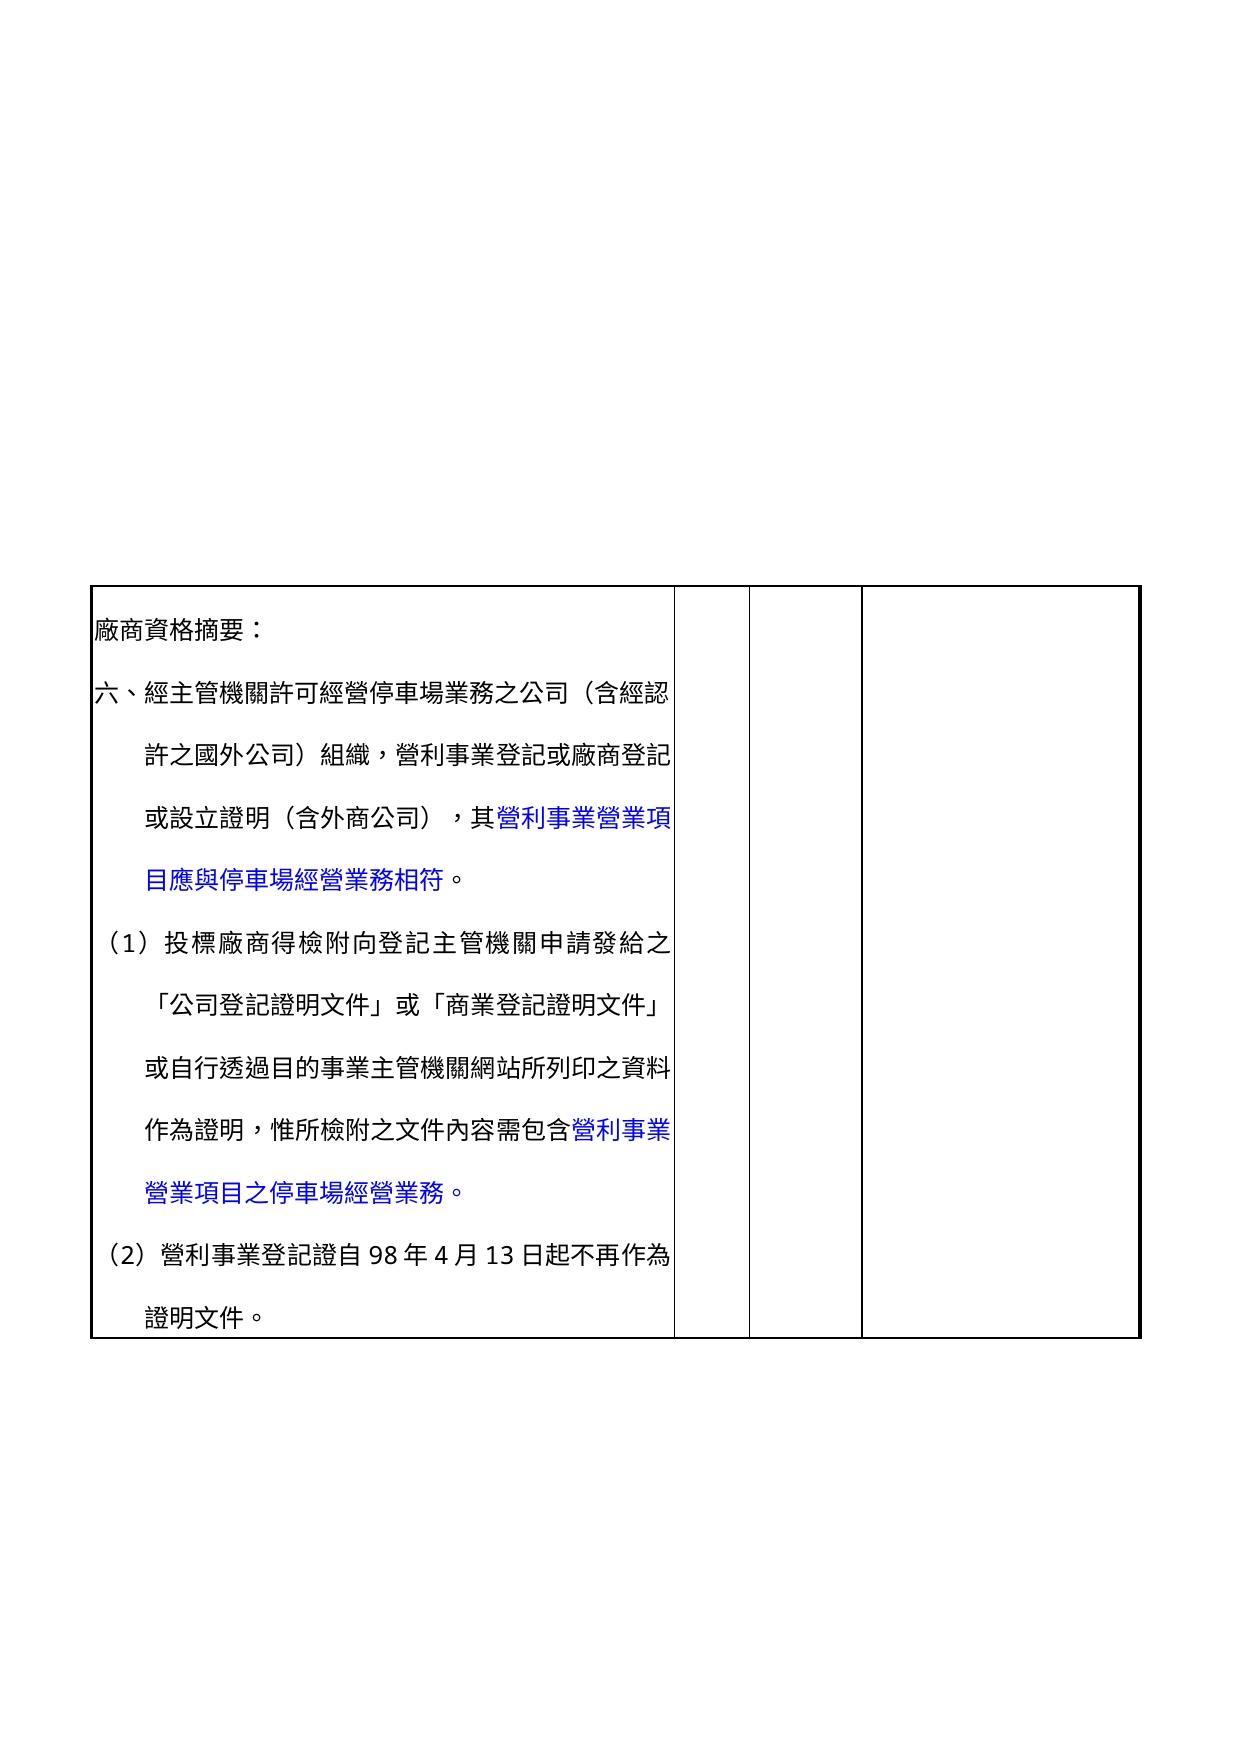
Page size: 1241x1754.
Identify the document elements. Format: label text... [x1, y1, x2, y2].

table_cell [750, 587, 861, 1337]
table_cell [675, 587, 749, 1337]
table_cell [863, 587, 1138, 1337]
table_cell 廠商資格摘要： 六、經主管機關許可經營停車場業務之公司（含經認許之國外公司）組織，營利事業登記或廠商登記或設立證明（含外商公司），其營利事業營業項目應與停車場經營業務相符。 （1）投標廠商得檢附向登記主管機關申請發給之「公司登記證明文件」或「商業登記證明文件」或自行透過目的事業主管機關網站所列印之資料作為證明，惟所檢附之文件內容需包含營利事業營業項目之停車場經營業務。 （2）營利事業登記證自98年4月13日起不再作為證明文件。 [93, 587, 674, 1337]
